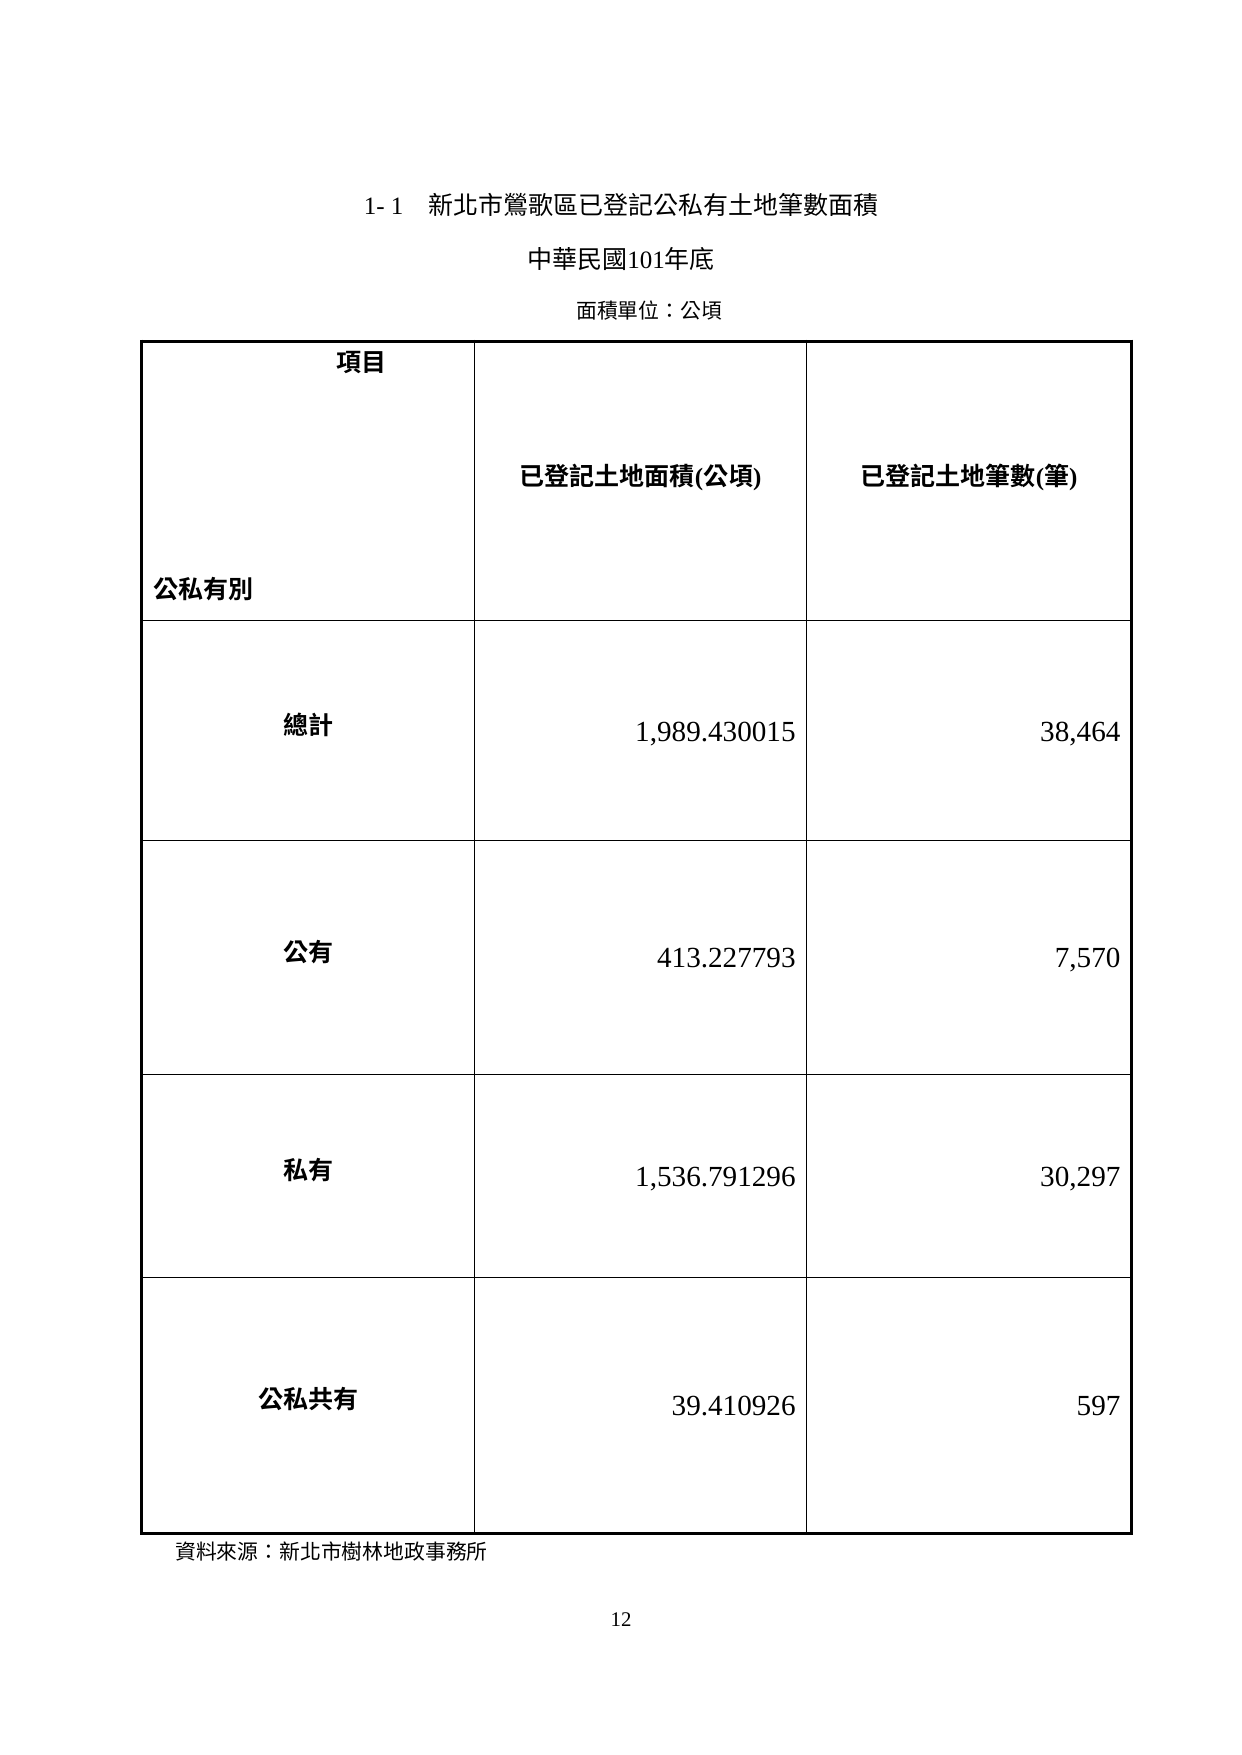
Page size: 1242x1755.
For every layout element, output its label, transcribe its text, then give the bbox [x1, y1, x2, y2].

table_cell 1,989.430015 [475, 621, 806, 840]
table_cell 7,570 [807, 841, 1130, 1074]
table_cell 公有 [143, 841, 474, 1074]
table_header 已登記土地面積(公頃) [475, 343, 806, 620]
text 面積單位：公頃 [175, 294, 1067, 324]
table_cell 38,464 [807, 621, 1130, 840]
table_cell 413.227793 [475, 841, 806, 1074]
table_header 已登記土地筆數(筆) [807, 343, 1130, 620]
table_cell 1,536.791296 [475, 1075, 806, 1277]
table_cell 39.410926 [475, 1278, 806, 1532]
text 中華民國101年底 [175, 240, 1067, 276]
table_cell 私有 [143, 1075, 474, 1277]
table_cell 公私共有 [143, 1278, 474, 1532]
table_cell 597 [807, 1278, 1130, 1532]
table_header 項目 公私有別 [143, 343, 474, 620]
table_cell 30,297 [807, 1075, 1130, 1277]
table_cell 總計 [143, 621, 474, 840]
text 1- 1 新北市鶯歌區已登記公私有土地筆數面積 [175, 185, 1067, 222]
text 資料來源：新北市樹林地政事務所 [175, 1535, 1067, 1565]
